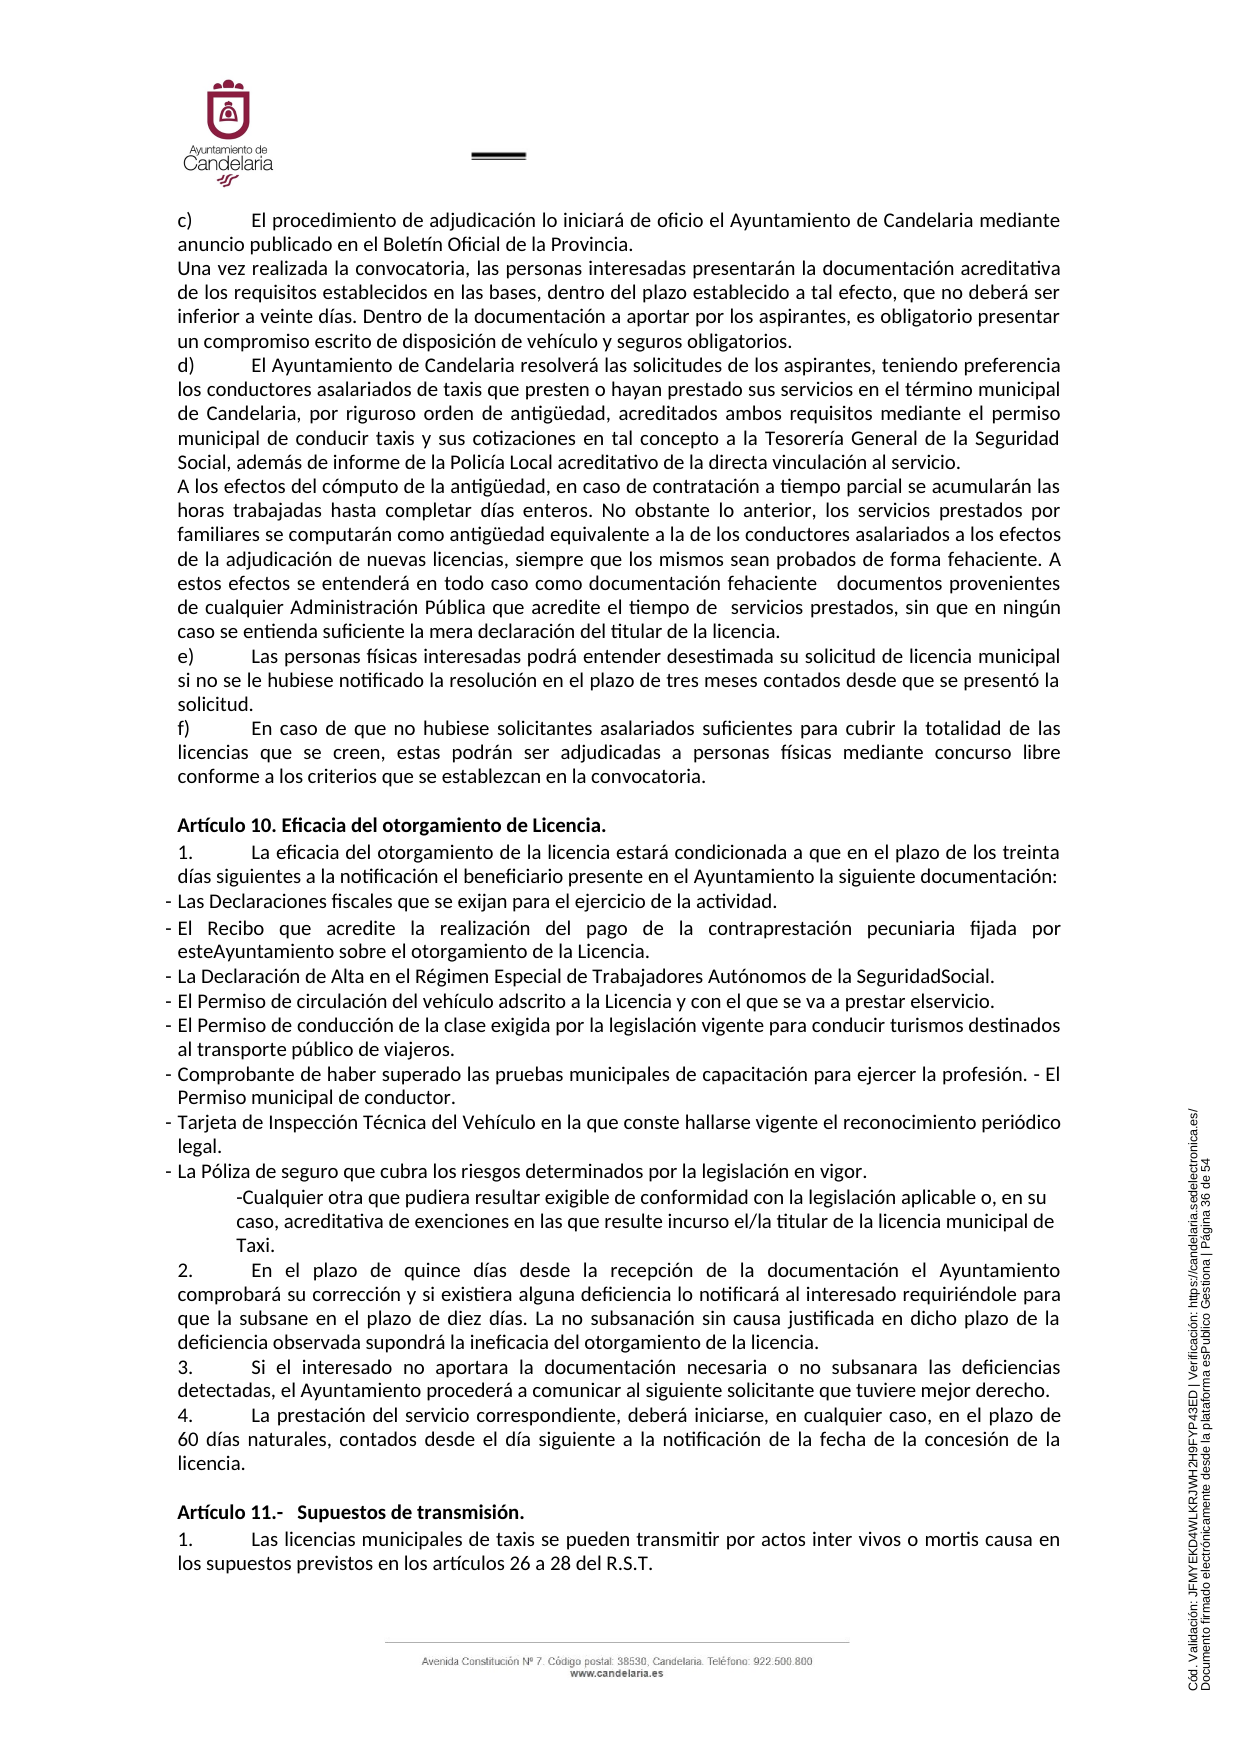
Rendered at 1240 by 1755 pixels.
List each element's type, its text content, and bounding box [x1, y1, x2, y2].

list El Recibo que acredite la realización del pago de la contraprestación pecuniaria fijada por esteAyuntamiento sobre el otorgamiento de la Licencia. [165, 916, 1062, 964]
list Comprobante de haber superado las pruebas municipales de capacitación para ejercer la profesión. - El Permiso municipal de conductor. [165, 1062, 1062, 1110]
list Si el interesado no aportara la documentación necesaria o no subsanara las deficiencias detectadas, el Ayuntamiento procederá a comunicar al siguiente solicitante que tuviere mejor derecho. [177, 1355, 1062, 1403]
list El Ayuntamiento de Candelaria resolverá las solicitudes de los aspirantes, teniendo preferencia los conductores asalariados de taxis que presten o hayan prestado sus servicios en el término municipal de Candelaria, por riguroso orden de antigüedad, acreditados ambos requisitos mediante el permiso municipal de conducir taxis y sus cotizaciones en tal concepto a la Tesorería General de la Seguridad Social, además de informe de la Policía Local acreditativo de la directa vinculación al servicio. [177, 353, 1062, 474]
list La Póliza de seguro que cubra los riesgos determinados por la legislación en vigor. [165, 1159, 1062, 1183]
list En el plazo de quince días desde la recepción de la documentación el Ayuntamiento comprobará su corrección y si existiera alguna deficiencia lo notificará al interesado requiriéndole para que la subsane en el plazo de diez días. La no subsanación sin causa justificada en dicho plazo de la deficiencia observada supondrá la ineficacia del otorgamiento de la licencia. [177, 1258, 1062, 1354]
list El Permiso de conducción de la clase exigida por la legislación vigente para conducir turismos destinados al transporte público de viajeros. [165, 1013, 1062, 1061]
list Las personas físicas interesadas podrá entender desestimada su solicitud de licencia municipal si no se le hubiese notificado la resolución en el plazo de tres meses contados desde que se presentó la solicitud. [177, 644, 1062, 716]
list El procedimiento de adjudicación lo iniciará de oficio el Ayuntamiento de Candelaria mediante anuncio publicado en el Boletín Oficial de la Provincia. [177, 208, 1062, 256]
list Tarjeta de Inspección Técnica del Vehículo en la que conste hallarse vigente el reconocimiento periódico legal. [165, 1110, 1062, 1158]
text A los efectos del cómputo de la antigüedad, en caso de contratación a tiempo parcial se acumularán las horas trabajadas hasta completar días enteros. No obstante lo anterior, los servicios prestados por familiares se computarán como antigüedad equivalente a la de los conductores asalariados a los efectos de la adjudicación de nuevas licencias, siempre que los mismos sean probados de forma fehaciente. A estos efectos se entenderá en todo caso como documentación fehaciente documentos provenientes de cualquier Administración Pública que acredite el tiempo de servicios prestados, sin que en ningún caso se entienda suficiente la mera declaración del titular de la licencia. [177, 474, 1062, 644]
list La Declaración de Alta en el Régimen Especial de Trabajadores Autónomos de la SeguridadSocial. [165, 964, 1062, 988]
text Artículo 10. Eficacia del otorgamiento de Licencia. [177, 813, 1063, 838]
list La eficacia del otorgamiento de la licencia estará condicionada a que en el plazo de los treinta días siguientes a la notificación el beneficiario presente en el Ayuntamiento la siguiente documentación: [177, 841, 1062, 889]
list En caso de que no hubiese solicitantes asalariados suficientes para cubrir la totalidad de las licencias que se creen, estas podrán ser adjudicadas a personas físicas mediante concurso libre conforme a los criterios que se establezcan en la convocatoria. [177, 717, 1062, 789]
list El Permiso de circulación del vehículo adscrito a la Licencia y con el que se va a prestar elservicio. [165, 989, 1062, 1013]
text Artículo 11.- Supuestos de transmisión. [177, 1499, 1063, 1525]
text -Cualquier otra que pudiera resultar exigible de conformidad con la legislación aplicable o, en su caso, acreditativa de exenciones en las que resulte incurso el/la titular de la licencia municipal de Taxi. [236, 1186, 1063, 1258]
list Las Declaraciones fiscales que se exijan para el ejercicio de la actividad. [165, 889, 1062, 913]
list La prestación del servicio correspondiente, deberá iniciarse, en cualquier caso, en el plazo de 60 días naturales, contados desde el día siguiente a la notificación de la fecha de la concesión de la licencia. [177, 1403, 1062, 1476]
text Una vez realizada la convocatoria, las personas interesadas presentarán la documentación acreditativa de los requisitos establecidos en las bases, dentro del plazo establecido a tal efecto, que no deberá ser inferior a veinte días. Dentro de la documentación a aportar por los aspirantes, es obligatorio presentar un compromiso escrito de disposición de vehículo y seguros obligatorios. [177, 257, 1062, 353]
list Las licencias municipales de taxis se pueden transmitir por actos inter vivos o mortis causa en los supuestos previstos en los artículos 26 a 28 del R.S.T. [177, 1527, 1062, 1576]
